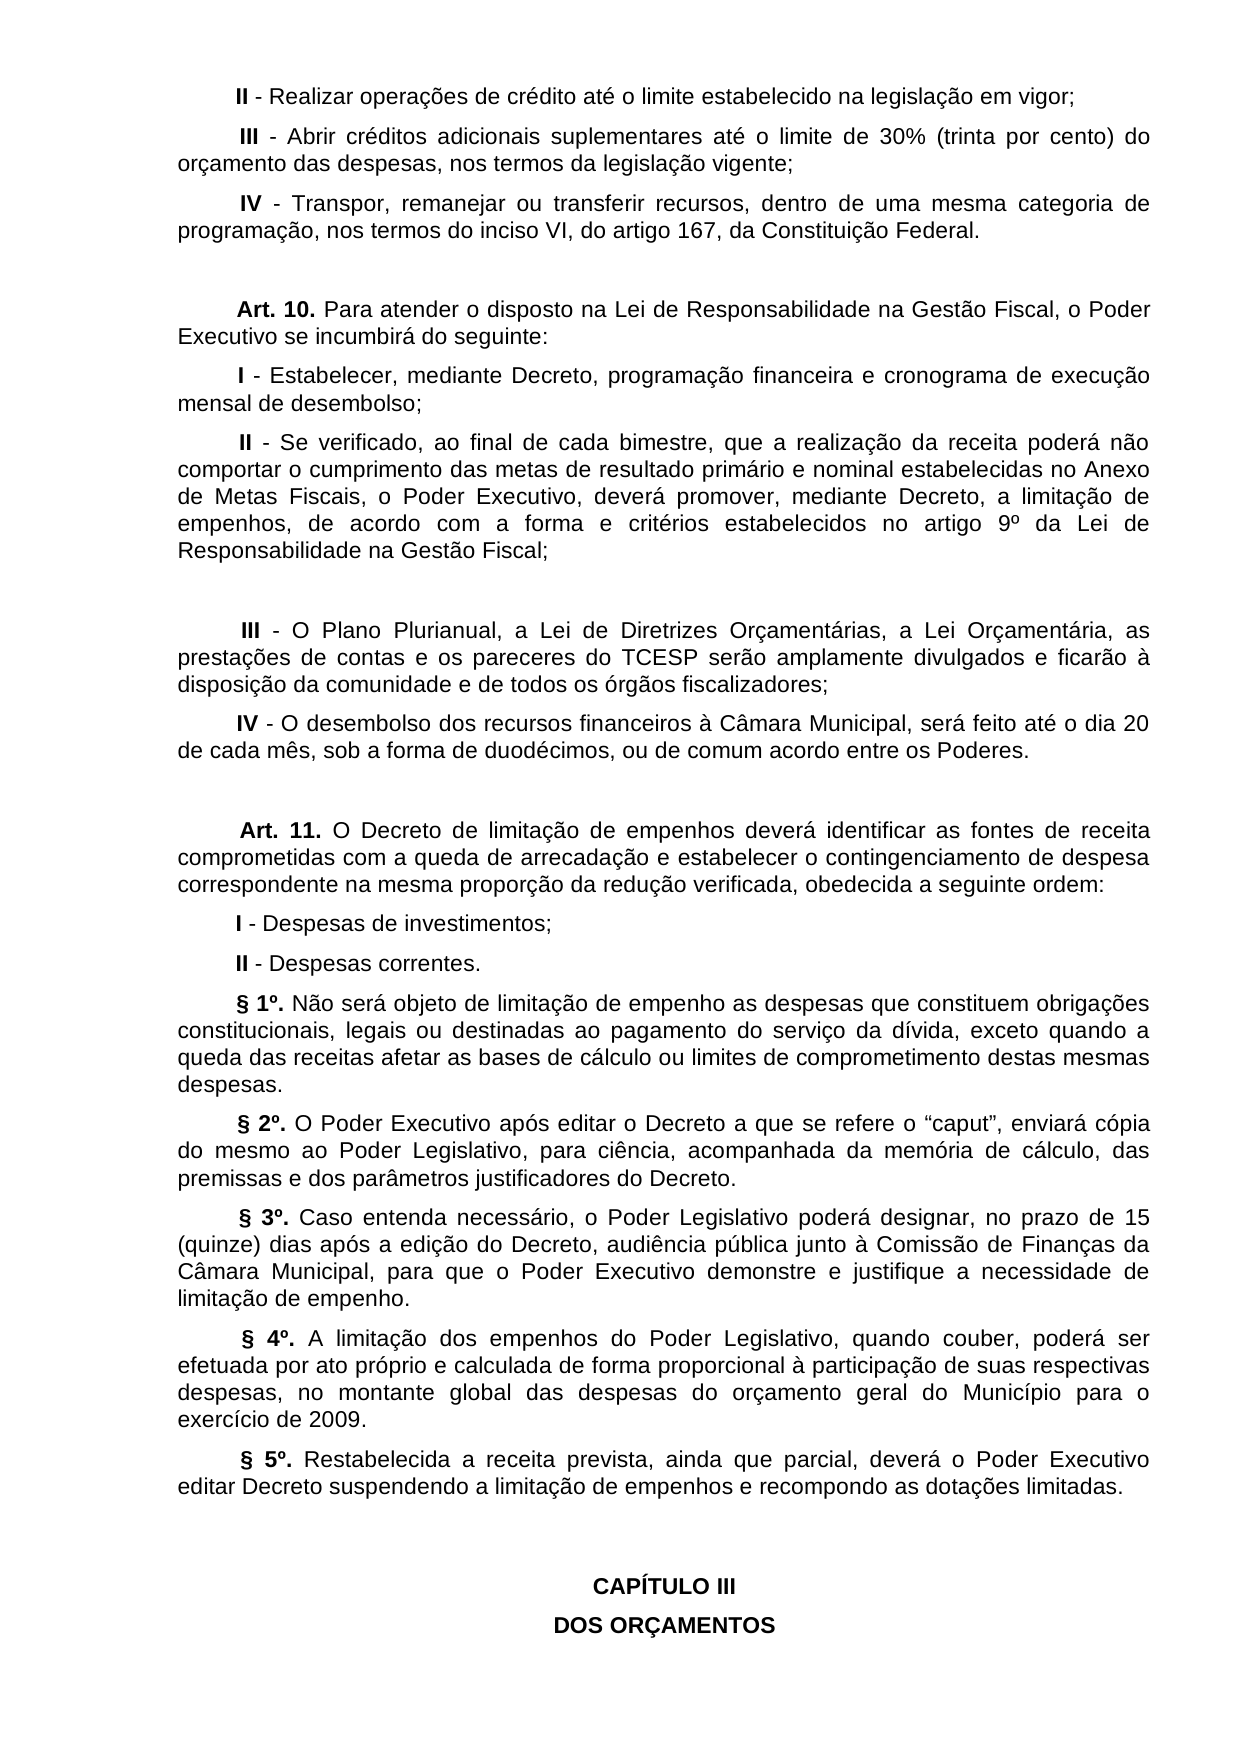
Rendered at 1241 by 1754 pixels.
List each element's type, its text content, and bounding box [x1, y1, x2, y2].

text IV - Transpor, remanejar ou transferir recursos, dentro de uma mesma categoria de programação, nos termos do inciso VI, do artigo 167, da Constituição Federal. [177, 189, 1152, 243]
text I - Estabelecer, mediante Decreto, programação financeira e cronograma de execução mensal de desembolso; [177, 362, 1152, 416]
text II - Realizar operações de crédito até o limite estabelecido na legislação em vigor; [177, 83, 1152, 110]
text III - O Plano Plurianual, a Lei de Diretrizes Orçamentárias, a Lei Orçamentária, as prestações de contas e os pareceres do TCESP serão amplamente divulgados e ficarão à disposição da comunidade e de todos os órgãos fiscalizadores; [177, 616, 1152, 697]
text DOS ORÇAMENTOS [177, 1612, 1152, 1639]
text § 1º. Não será objeto de limitação de empenho as despesas que constituem obrigações constitucionais, legais ou destinadas ao pagamento do serviço da dívida, exceto quando a queda das receitas afetar as bases de cálculo ou limites de comprometimento destas mesmas despesas. [177, 989, 1152, 1097]
text II - Despesas correntes. [177, 949, 1152, 976]
text § 2º. O Poder Executivo após editar o Decreto a que se refere o “caput”, enviará cópia do mesmo ao Poder Legislativo, para ciência, acompanhada da memória de cálculo, das premissas e dos parâmetros justificadores do Decreto. [177, 1110, 1152, 1191]
text Art. 11. O Decreto de limitação de empenhos deverá identificar as fontes de receita comprometidas com a queda de arrecadação e estabelecer o contingenciamento de despesa correspondente na mesma proporção da redução verificada, obedecida a seguinte ordem: [177, 816, 1152, 897]
text I - Despesas de investimentos; [177, 910, 1152, 937]
text § 4º. A limitação dos empenhos do Poder Legislativo, quando couber, poderá ser efetuada por ato próprio e calculada de forma proporcional à participação de suas respectivas despesas, no montante global das despesas do orçamento geral do Município para o exercício de 2009. [177, 1324, 1152, 1433]
text § 3º. Caso entenda necessário, o Poder Legislativo poderá designar, no prazo de 15 (quinze) dias após a edição do Decreto, audiência pública junto à Comissão de Finanças da Câmara Municipal, para que o Poder Executivo demonstre e justifique a necessidade de limitação de empenho. [177, 1203, 1152, 1312]
text § 5º. Restabelecida a receita prevista, ainda que parcial, deverá o Poder Executivo editar Decreto suspendendo a limitação de empenhos e recompondo as dotações limitadas. [177, 1445, 1152, 1499]
subtitle CAPÍTULO III [177, 1572, 1152, 1599]
text Art. 10. Para atender o disposto na Lei de Responsabilidade na Gestão Fiscal, o Poder Executivo se incumbirá do seguinte: [177, 295, 1152, 349]
text II - Se verificado, ao final de cada bimestre, que a realização da receita poderá não comportar o cumprimento das metas de resultado primário e nominal estabelecidas no Anexo de Metas Fiscais, o Poder Executivo, deverá promover, mediante Decreto, a limitação de empenhos, de acordo com a forma e critérios estabelecidos no artigo 9º da Lei de Responsabilidade na Gestão Fiscal; [177, 428, 1152, 564]
text IV - O desembolso dos recursos financeiros à Câmara Municipal, será feito até o dia 20 de cada mês, sob a forma de duodécimos, ou de comum acordo entre os Poderes. [177, 710, 1152, 764]
text III - Abrir créditos adicionais suplementares até o limite de 30% (trinta por cento) do orçamento das despesas, nos termos da legislação vigente; [177, 122, 1152, 176]
